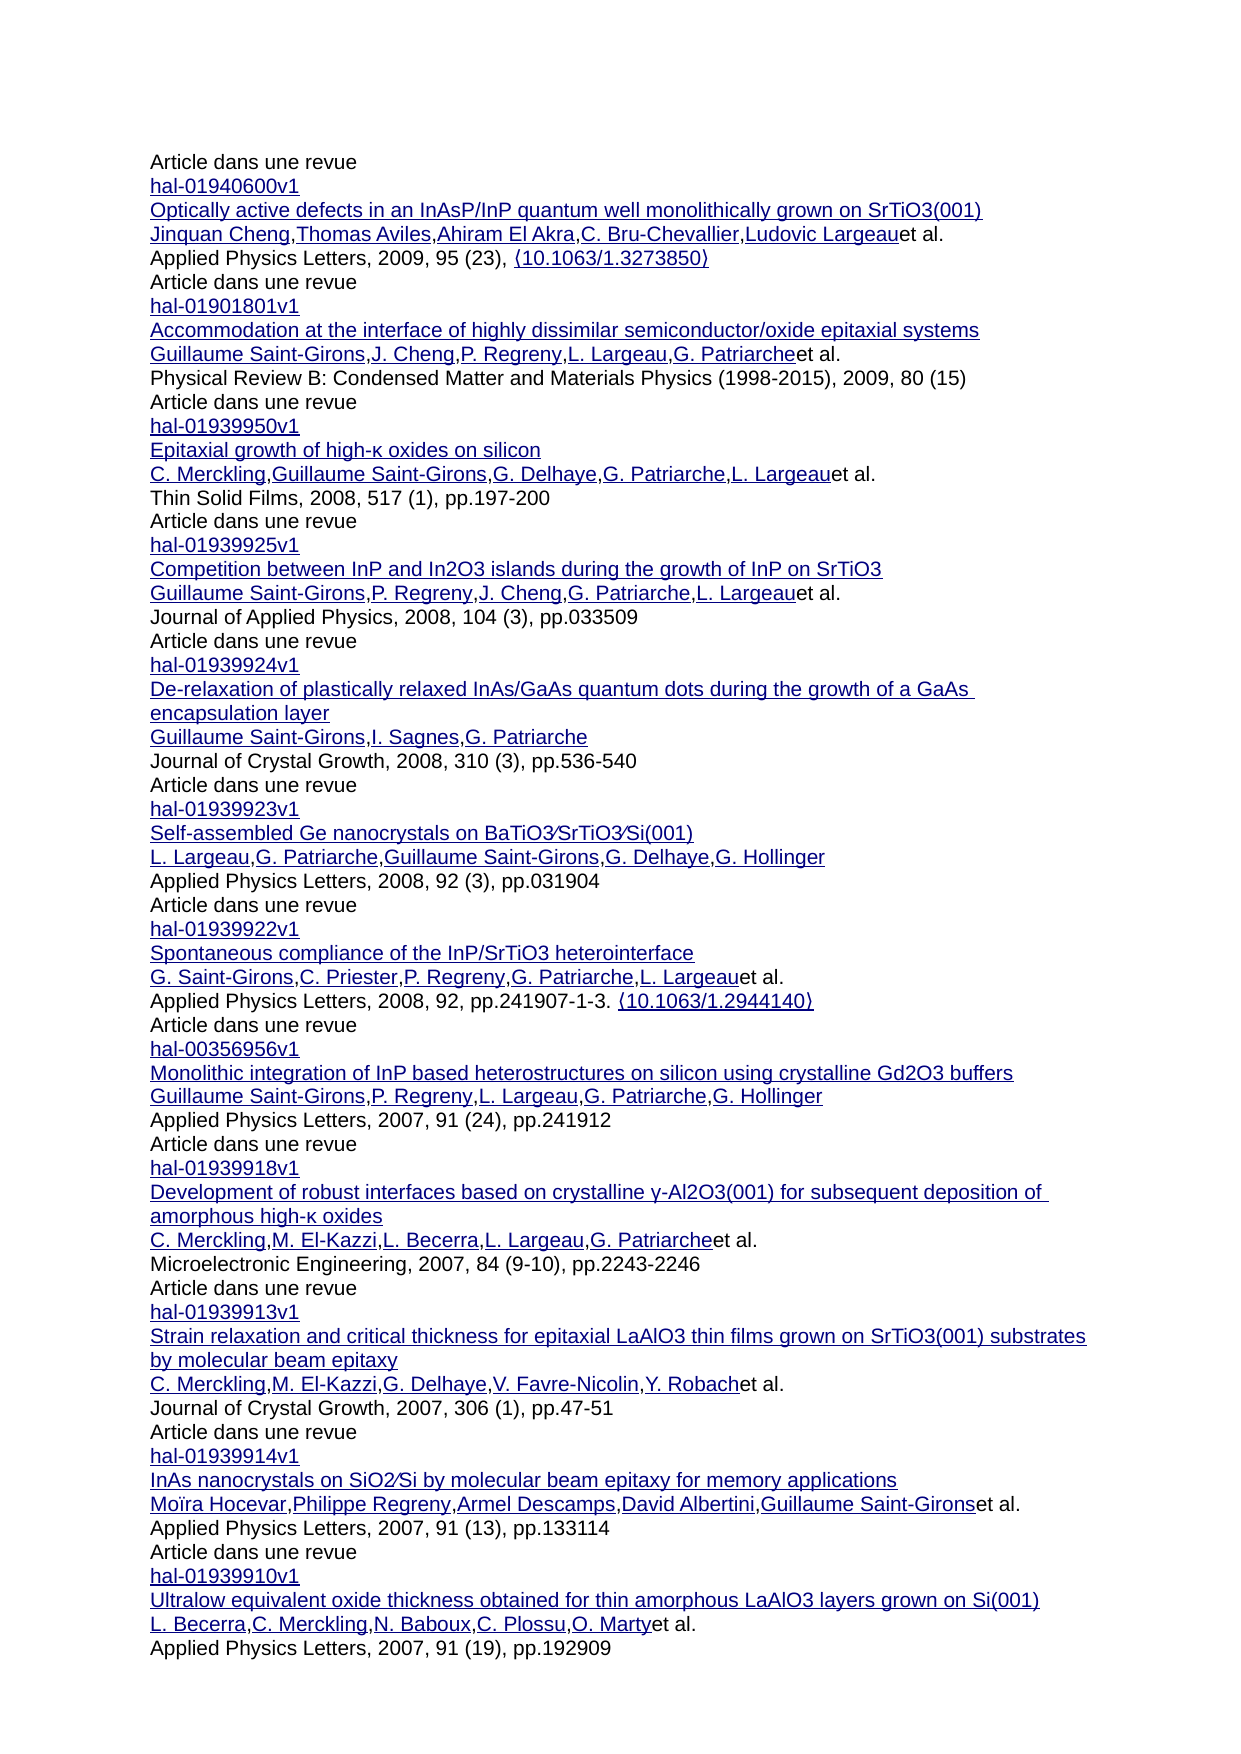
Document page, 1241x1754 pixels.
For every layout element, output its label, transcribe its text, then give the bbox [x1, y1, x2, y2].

table_cell Self-assembled Ge nanocrystals on BaTiO3∕SrTiO3∕Si(001) L. Largeau,G. Patriarche,Guillaume Saint-Girons,G. Delhaye,G. Hollinger Applied Physics Letters, 2008, 92 (3), pp.031904 Article dans une revue hal-01939922v1 [150, 821, 1090, 941]
table_cell Spontaneous compliance of the InP/SrTiO3 heterointerface G. Saint-Girons,C. Priester,P. Regreny,G. Patriarche,L. Largeauet al. Applied Physics Letters, 2008, 92, pp.241907-1-3. ⟨10.1063/1.2944140⟩ Article dans une revue hal-00356956v1 [150, 941, 1090, 1060]
table_cell Strain relaxation and critical thickness for epitaxial LaAlO3 thin films grown on SrTiO3(001) substrates by molecular beam epitaxy C. Merckling,M. El-Kazzi,G. Delhaye,V. Favre-Nicolin,Y. Robachet al. Journal of Crystal Growth, 2007, 306 (1), pp.47-51 Article dans une revue hal-01939914v1 [150, 1324, 1090, 1468]
table_cell InAs nanocrystals on SiO2∕Si by molecular beam epitaxy for memory applications Moïra Hocevar,Philippe Regreny,Armel Descamps,David Albertini,Guillaume Saint-Gironset al. Applied Physics Letters, 2007, 91 (13), pp.133114 Article dans une revue hal-01939910v1 [150, 1468, 1090, 1587]
table_cell De-relaxation of plastically relaxed InAs/GaAs quantum dots during the growth of a GaAs encapsulation layer Guillaume Saint-Girons,I. Sagnes,G. Patriarche Journal of Crystal Growth, 2008, 310 (3), pp.536-540 Article dans une revue hal-01939923v1 [150, 677, 1090, 821]
table_cell Ultralow equivalent oxide thickness obtained for thin amorphous LaAlO3 layers grown on Si(001) L. Becerra,C. Merckling,N. Baboux,C. Plossu,O. Martyet al. Applied Physics Letters, 2007, 91 (19), pp.192909 [150, 1588, 1090, 1659]
table_cell Article dans une revue hal-01940600v1 [150, 150, 1090, 198]
table_cell Epitaxial growth of high-κ oxides on silicon C. Merckling,Guillaume Saint-Girons,G. Delhaye,G. Patriarche,L. Largeauet al. Thin Solid Films, 2008, 517 (1), pp.197-200 Article dans une revue hal-01939925v1 [150, 438, 1090, 557]
table_cell Competition between InP and In2O3 islands during the growth of InP on SrTiO3 Guillaume Saint-Girons,P. Regreny,J. Cheng,G. Patriarche,L. Largeauet al. Journal of Applied Physics, 2008, 104 (3), pp.033509 Article dans une revue hal-01939924v1 [150, 557, 1090, 677]
table_cell Monolithic integration of InP based heterostructures on silicon using crystalline Gd2O3 buffers Guillaume Saint-Girons,P. Regreny,L. Largeau,G. Patriarche,G. Hollinger Applied Physics Letters, 2007, 91 (24), pp.241912 Article dans une revue hal-01939918v1 [150, 1060, 1090, 1180]
table_cell Development of robust interfaces based on crystalline γ-Al2O3(001) for subsequent deposition of amorphous high-κ oxides C. Merckling,M. El-Kazzi,L. Becerra,L. Largeau,G. Patriarcheet al. Microelectronic Engineering, 2007, 84 (9-10), pp.2243-2246 Article dans une revue hal-01939913v1 [150, 1180, 1090, 1324]
table_cell Optically active defects in an InAsP/InP quantum well monolithically grown on SrTiO3(001) Jinquan Cheng,Thomas Aviles,Ahiram El Akra,C. Bru-Chevallier,Ludovic Largeauet al. Applied Physics Letters, 2009, 95 (23), ⟨10.1063/1.3273850⟩ Article dans une revue hal-01901801v1 [150, 198, 1090, 318]
table_cell Accommodation at the interface of highly dissimilar semiconductor/oxide epitaxial systems Guillaume Saint-Girons,J. Cheng,P. Regreny,L. Largeau,G. Patriarcheet al. Physical Review B: Condensed Matter and Materials Physics (1998-2015), 2009, 80 (15) Article dans une revue hal-01939950v1 [150, 318, 1090, 437]
